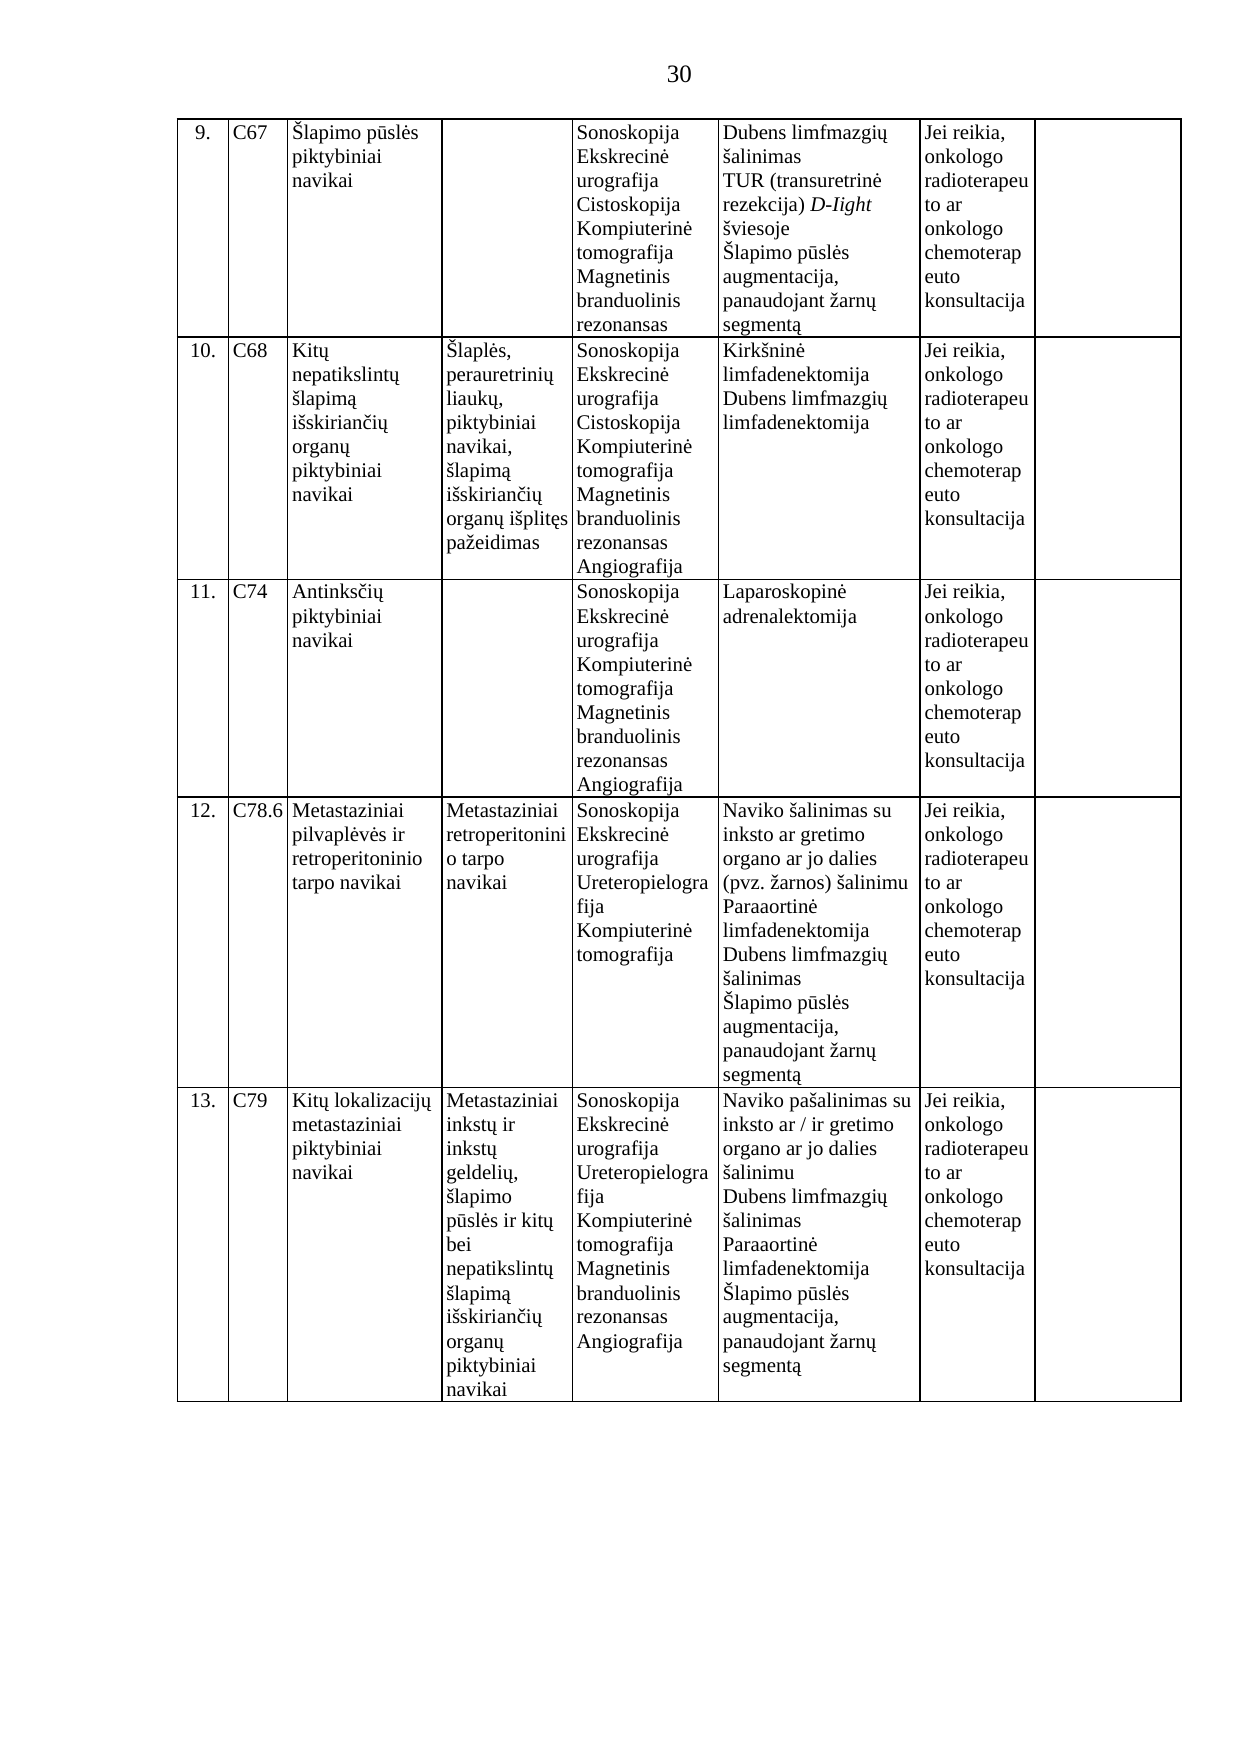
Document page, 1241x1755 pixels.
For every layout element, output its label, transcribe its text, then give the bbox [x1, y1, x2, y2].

table_cell Kitų lokalizacijų metastaziniai piktybiniai navikai [288, 1088, 441, 1401]
table_cell 9. [178, 120, 228, 336]
table_cell [443, 120, 572, 336]
table_cell Kirkšninė limfadenektomija Dubens limfmazgių limfadenektomija [719, 338, 919, 578]
table_cell C78.6 [229, 798, 287, 1086]
table_cell Jei reikia, onkologo radioterapeuto ar onkologo chemoterapeuto konsultacija [921, 338, 1034, 578]
table_cell [1036, 798, 1180, 1086]
table_cell C68 [229, 338, 287, 578]
table_cell [1036, 120, 1180, 336]
table_cell Kitų nepatikslintų šlapimą išskiriančių organų piktybiniai navikai [288, 338, 441, 578]
table_cell Sonoskopija Ekskrecinė urografija Ureteropielografija Kompiuterinė tomografija Magnetinis branduolinis rezonansas Angiografija [573, 1088, 718, 1401]
table_cell Šlaplės, perauretrinių liaukų, piktybiniai navikai, šlapimą išskiriančių organų išplitęs pažeidimas [443, 338, 572, 578]
table_cell Jei reikia, onkologo radioterapeuto ar onkologo chemoterapeuto konsultacija [921, 580, 1034, 796]
table_cell 13. [178, 1088, 228, 1401]
table_cell Metastaziniai retroperitoninio tarpo navikai [443, 798, 572, 1086]
table_cell 10. [178, 338, 228, 578]
table_cell [1036, 580, 1180, 796]
table_cell Jei reikia, onkologo radioterapeuto ar onkologo chemoterapeuto konsultacija [921, 120, 1034, 336]
table_cell Jei reikia, onkologo radioterapeuto ar onkologo chemoterapeuto konsultacija [921, 1088, 1034, 1401]
table_cell Metastaziniai pilvaplėvės ir retroperitoninio tarpo navikai [288, 798, 441, 1086]
table_cell C67 [229, 120, 287, 336]
table_cell [1036, 1088, 1180, 1401]
table_cell 12. [178, 798, 228, 1086]
table_cell [1036, 338, 1180, 578]
table_cell [443, 580, 572, 796]
table_cell Antinksčių piktybiniai navikai [288, 580, 441, 796]
table_cell Laparoskopinė adrenalektomija [719, 580, 919, 796]
table_cell Šlapimo pūslės piktybiniai navikai [288, 120, 441, 336]
table_cell Jei reikia, onkologo radioterapeuto ar onkologo chemoterapeuto konsultacija [921, 798, 1034, 1086]
table_cell 11. [178, 580, 228, 796]
table_cell Naviko pašalinimas su inksto ar / ir gretimo organo ar jo dalies šalinimu Dubens limfmazgių šalinimas Paraaortinė limfadenektomija Šlapimo pūslės augmentacija, panaudojant žarnų segmentą [719, 1088, 919, 1401]
table_cell Sonoskopija Ekskrecinė urografija Ureteropielografija Kompiuterinė tomografija [573, 798, 718, 1086]
table_cell C74 [229, 580, 287, 796]
table_cell C79 [229, 1088, 287, 1401]
